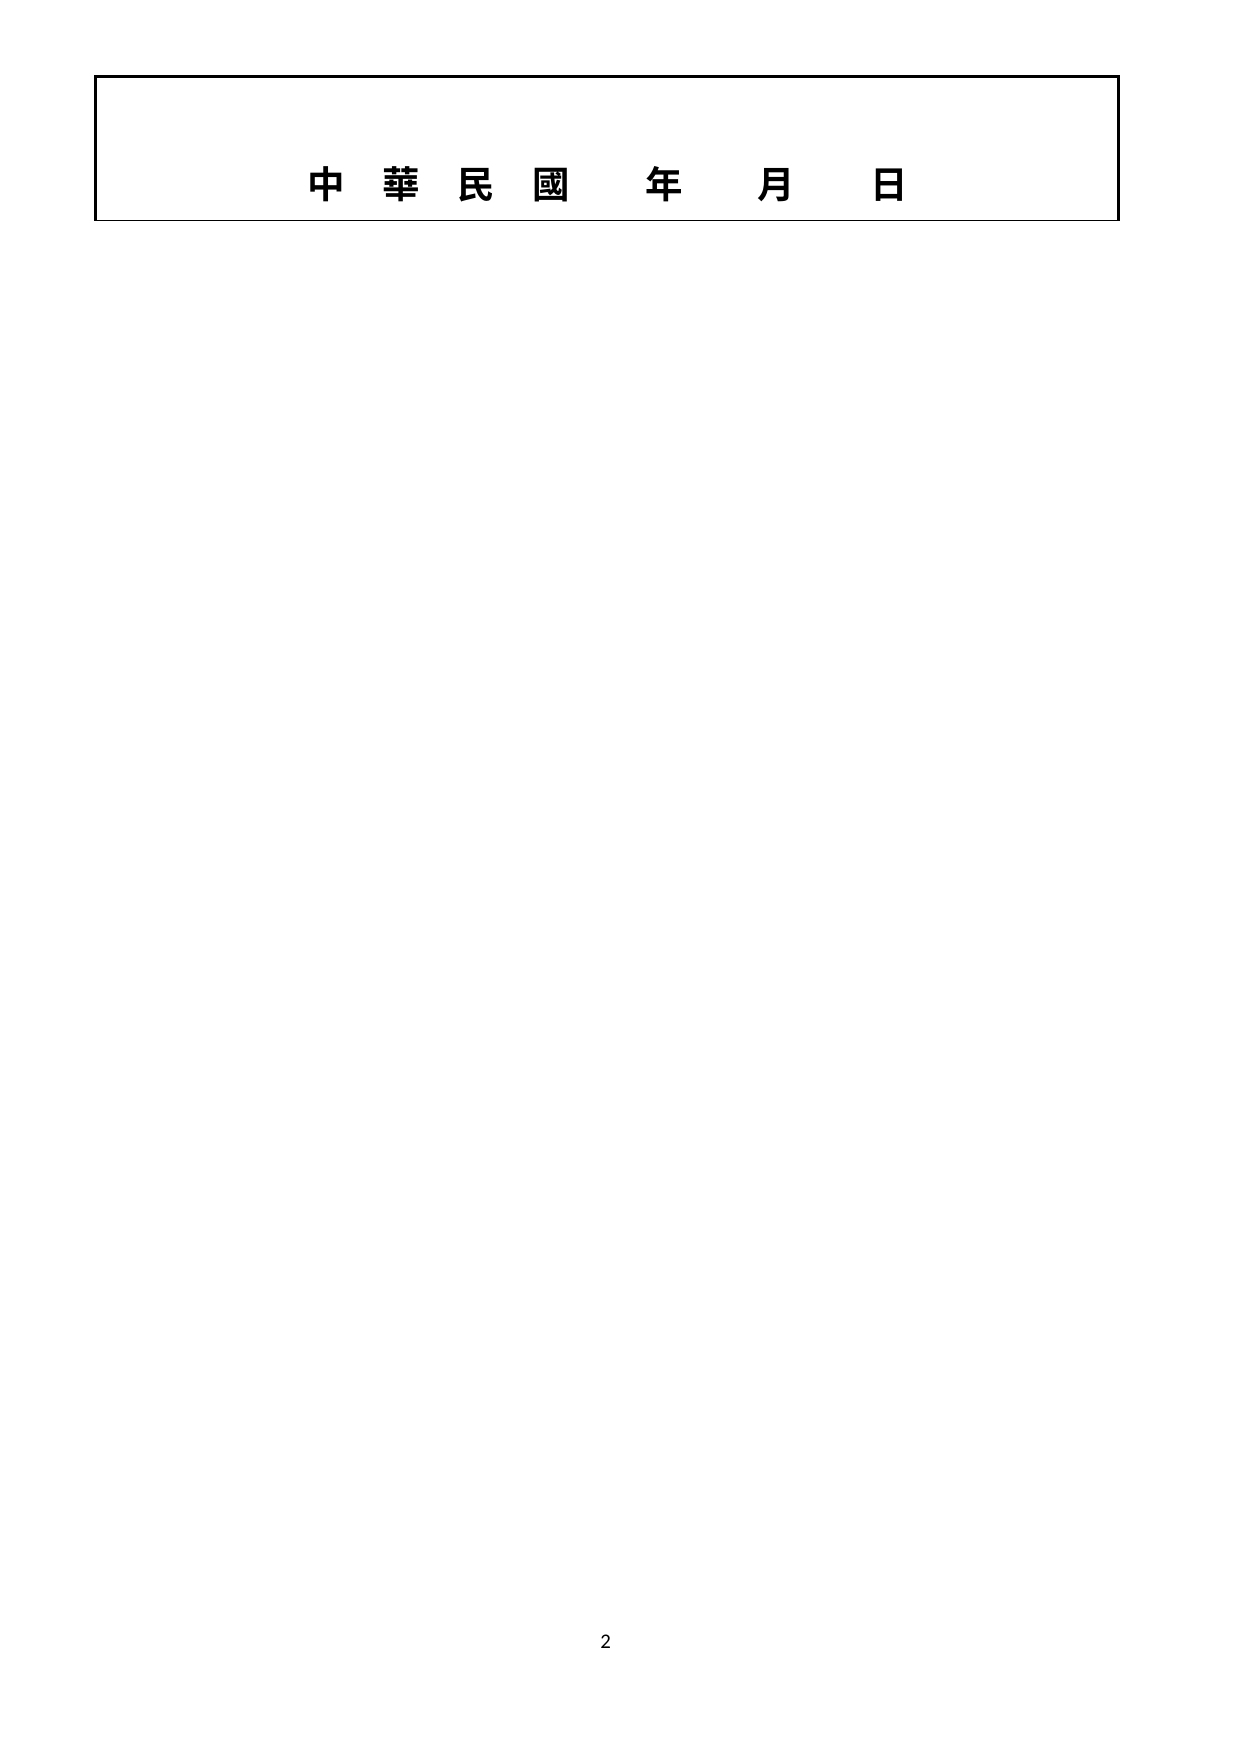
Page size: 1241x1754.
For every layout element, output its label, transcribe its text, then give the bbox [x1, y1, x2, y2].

table_header 第8屆中堅企業遴選 實質審查申請書 企業名稱：(申請企業全名) 中 華 民 國 年 月 日 [97, 78, 1117, 220]
